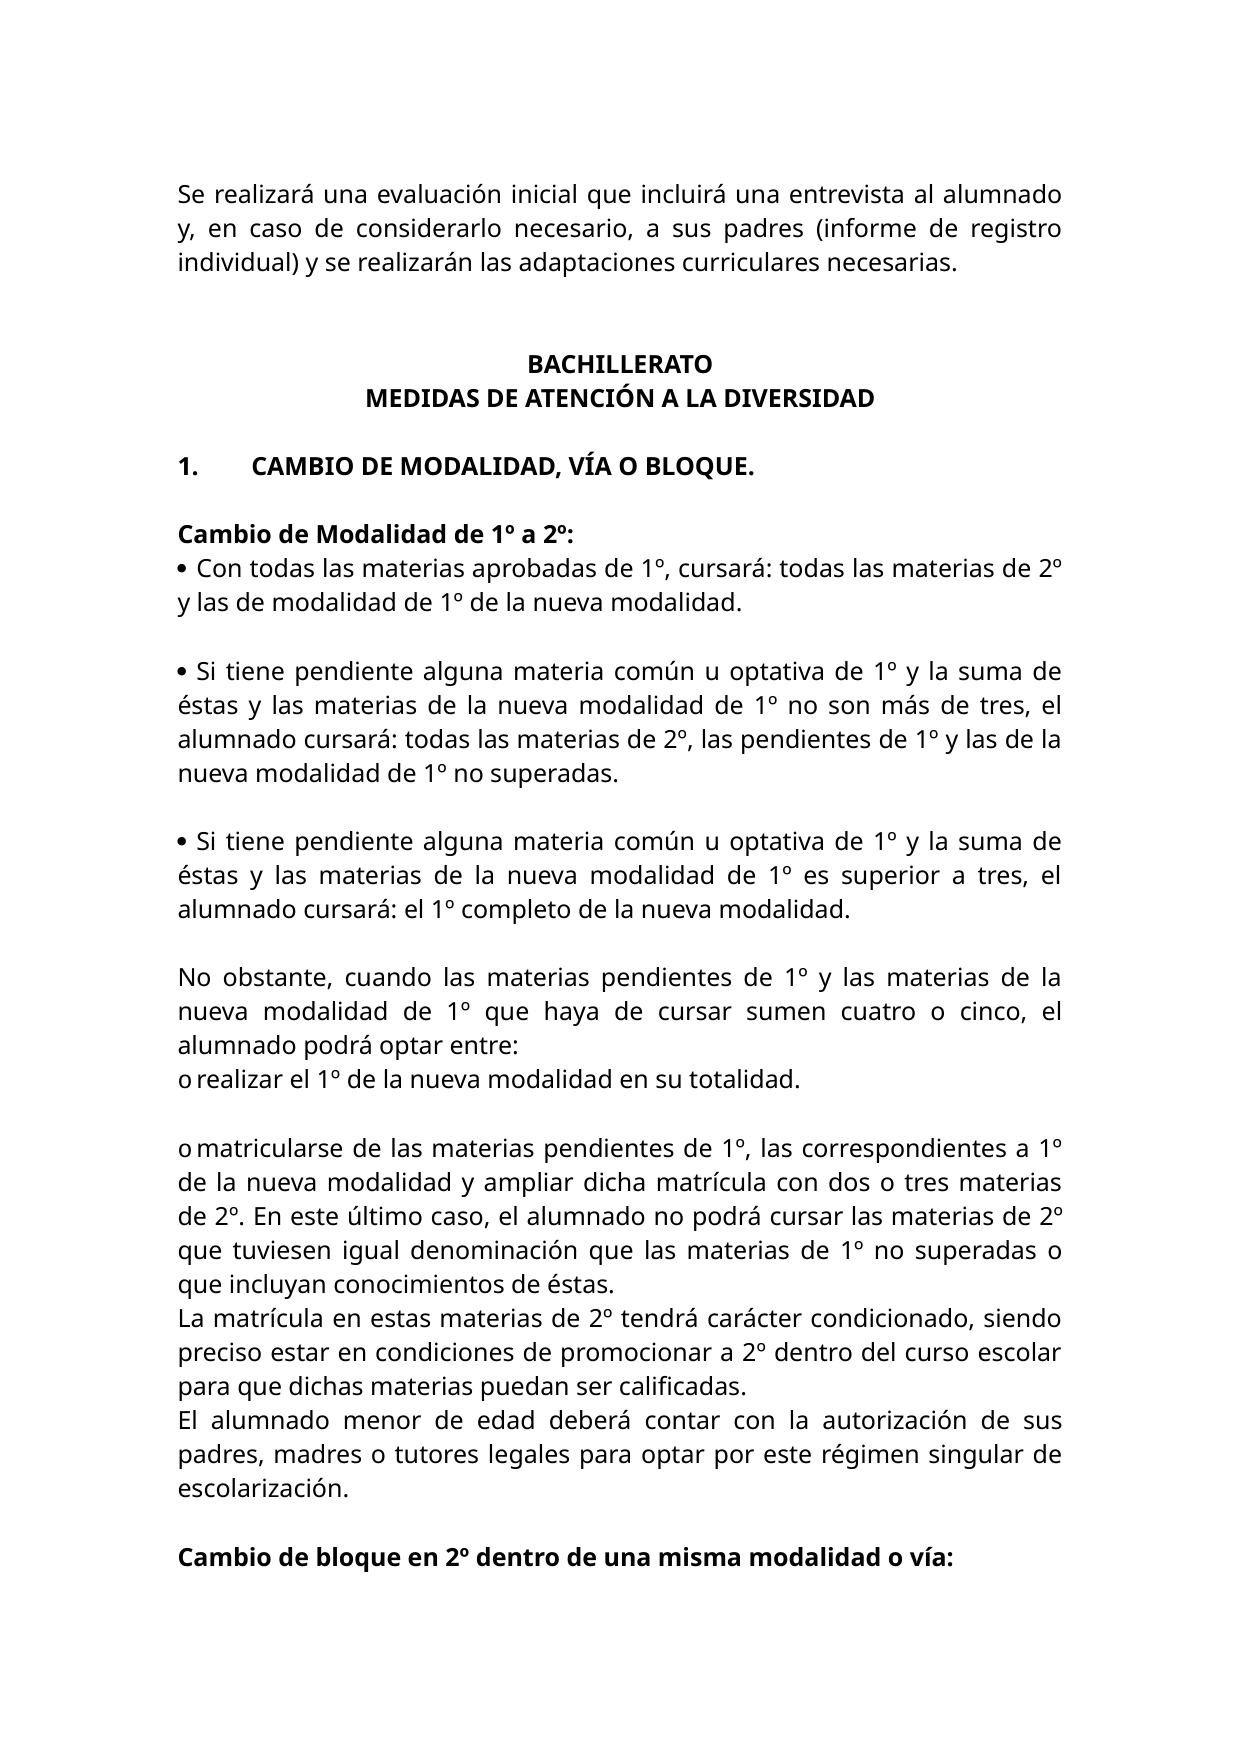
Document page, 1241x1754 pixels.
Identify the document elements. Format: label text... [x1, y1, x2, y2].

list CAMBIO DE MODALIDAD, VÍA O BLOQUE. [177, 449, 1063, 483]
list Si tiene pendiente alguna materia común u optativa de 1º y la suma de éstas y las materias de la nueva modalidad de 1º es superior a tres, el alumnado cursará: el 1º completo de la nueva modalidad. [177, 823, 1063, 926]
text No obstante, cuando las materias pendientes de 1º y las materias de la nueva modalidad de 1º que haya de cursar sumen cuatro o cinco, el alumnado podrá optar entre: [177, 960, 1063, 1062]
text Se realizará una evaluación inicial que incluirá una entrevista al alumnado y, en caso de considerarlo necesario, a sus padres (informe de registro individual) y se realizarán las adaptaciones curriculares necesarias. [177, 176, 1063, 278]
list Con todas las materias aprobadas de 1º, cursará: todas las materias de 2º y las de modalidad de 1º de la nueva modalidad. [177, 551, 1063, 619]
text El alumnado menor de edad deberá contar con la autorización de sus padres, madres o tutores legales para optar por este régimen singular de escolarización. [177, 1403, 1063, 1505]
list Si tiene pendiente alguna materia común u optativa de 1º y la suma de éstas y las materias de la nueva modalidad de 1º no son más de tres, el alumnado cursará: todas las materias de 2º, las pendientes de 1º y las de la nueva modalidad de 1º no superadas. [177, 653, 1063, 789]
text MEDIDAS DE ATENCIÓN A LA DIVERSIDAD [177, 381, 1063, 415]
text Cambio de bloque en 2º dentro de una misma modalidad o vía: [177, 1539, 1063, 1573]
list matricularse de las materias pendientes de 1º, las correspondientes a 1º de la nueva modalidad y ampliar dicha matrícula con dos o tres materias de 2º. En este último caso, el alumnado no podrá cursar las materias de 2º que tuviesen igual denominación que las materias de 1º no superadas o que incluyan conocimientos de éstas. [177, 1130, 1063, 1301]
text BACHILLERATO [177, 347, 1063, 381]
list realizar el 1º de la nueva modalidad en su totalidad. [177, 1062, 1063, 1096]
text Cambio de Modalidad de 1º a 2º: [177, 517, 1063, 551]
text La matrícula en estas materias de 2º tendrá carácter condicionado, siendo preciso estar en condiciones de promocionar a 2º dentro del curso escolar para que dichas materias puedan ser calificadas. [177, 1301, 1063, 1403]
